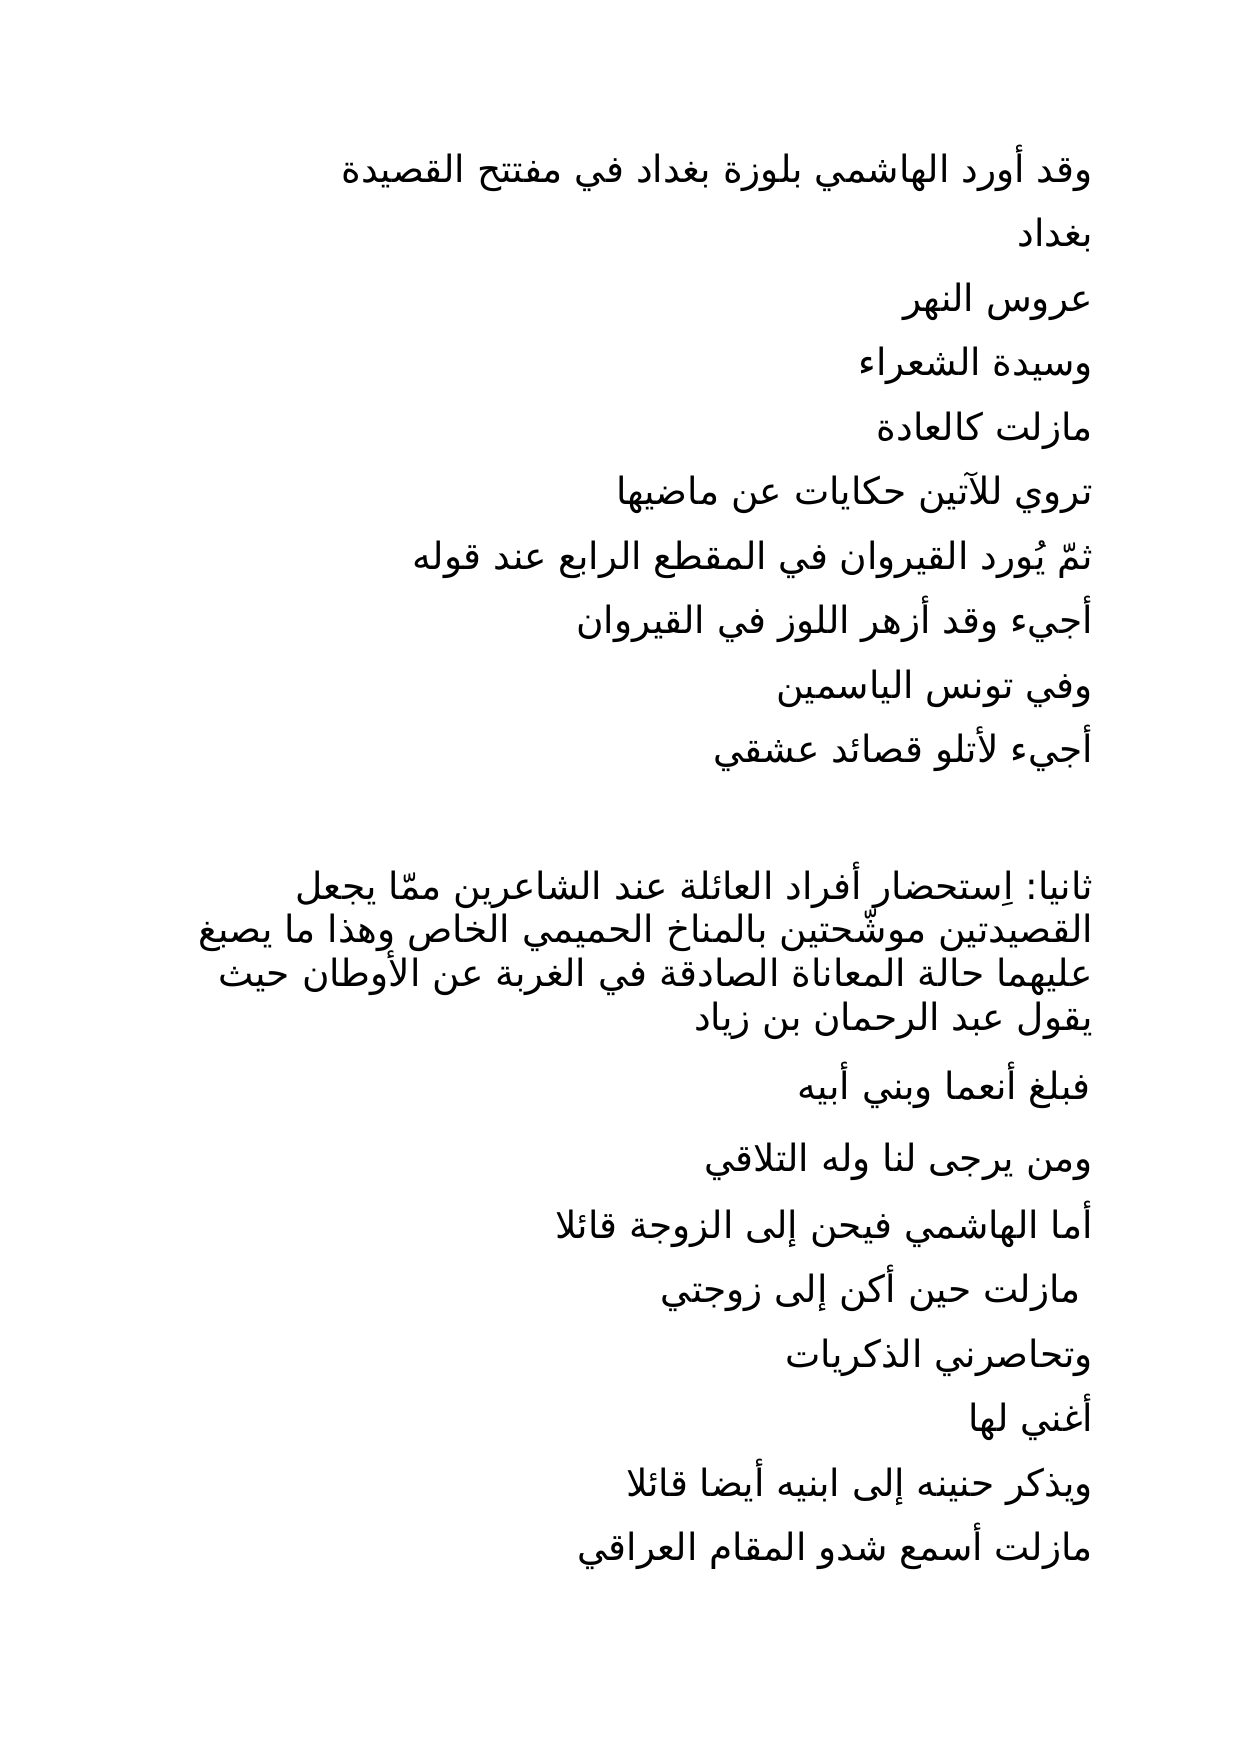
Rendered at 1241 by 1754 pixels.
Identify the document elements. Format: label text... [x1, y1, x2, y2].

text ثمّ يُورد القيروان في المقطع الرابع عند قوله [148, 534, 1093, 578]
text مازلت كالعادة [148, 406, 1093, 449]
text مازلت أسمع شدو المقام العراقي [148, 1526, 1093, 1569]
text أغني لها [148, 1397, 1093, 1441]
text مازلت حين أكن إلى زوجتي [148, 1268, 1093, 1312]
text بغداد [148, 212, 1093, 256]
text أما الهاشمي فيحن إلى الزوجة قائلا [148, 1203, 1093, 1247]
text فبلغ أنعما وبني أبيه [148, 1060, 1093, 1111]
text عروس النهر [148, 277, 1093, 320]
text وقد أورد الهاشمي بلوزة بغداد في مفتتح القصيدة [148, 148, 1093, 191]
text أجيء وقد أزهر اللوز في القيروان [148, 599, 1093, 643]
text وفي تونس الياسمين [148, 663, 1093, 707]
text ويذكر حنينه إلى ابنيه أيضا قائلا [148, 1461, 1093, 1505]
text تروي للآتين حكايات عن ماضيها [148, 470, 1093, 514]
text ثانيا: اِستحضار أفراد العائلة عند الشاعرين ممّا يجعل القصيدتين موشّحتين بالمناخ الحميمي الخاص وهذا ما يصبغ عليهما حالة المعاناة الصادقة في الغربة عن الأوطان حيث يقول عبد الرحمان بن زياد [148, 864, 1093, 1039]
text وتحاصرني الذكريات [148, 1332, 1093, 1376]
text ومن يرجى لنا وله التلاقي [148, 1132, 1093, 1183]
text وسيدة الشعراء [148, 341, 1093, 385]
text أجيء لأتلو قصائد عشقي [148, 728, 1093, 772]
